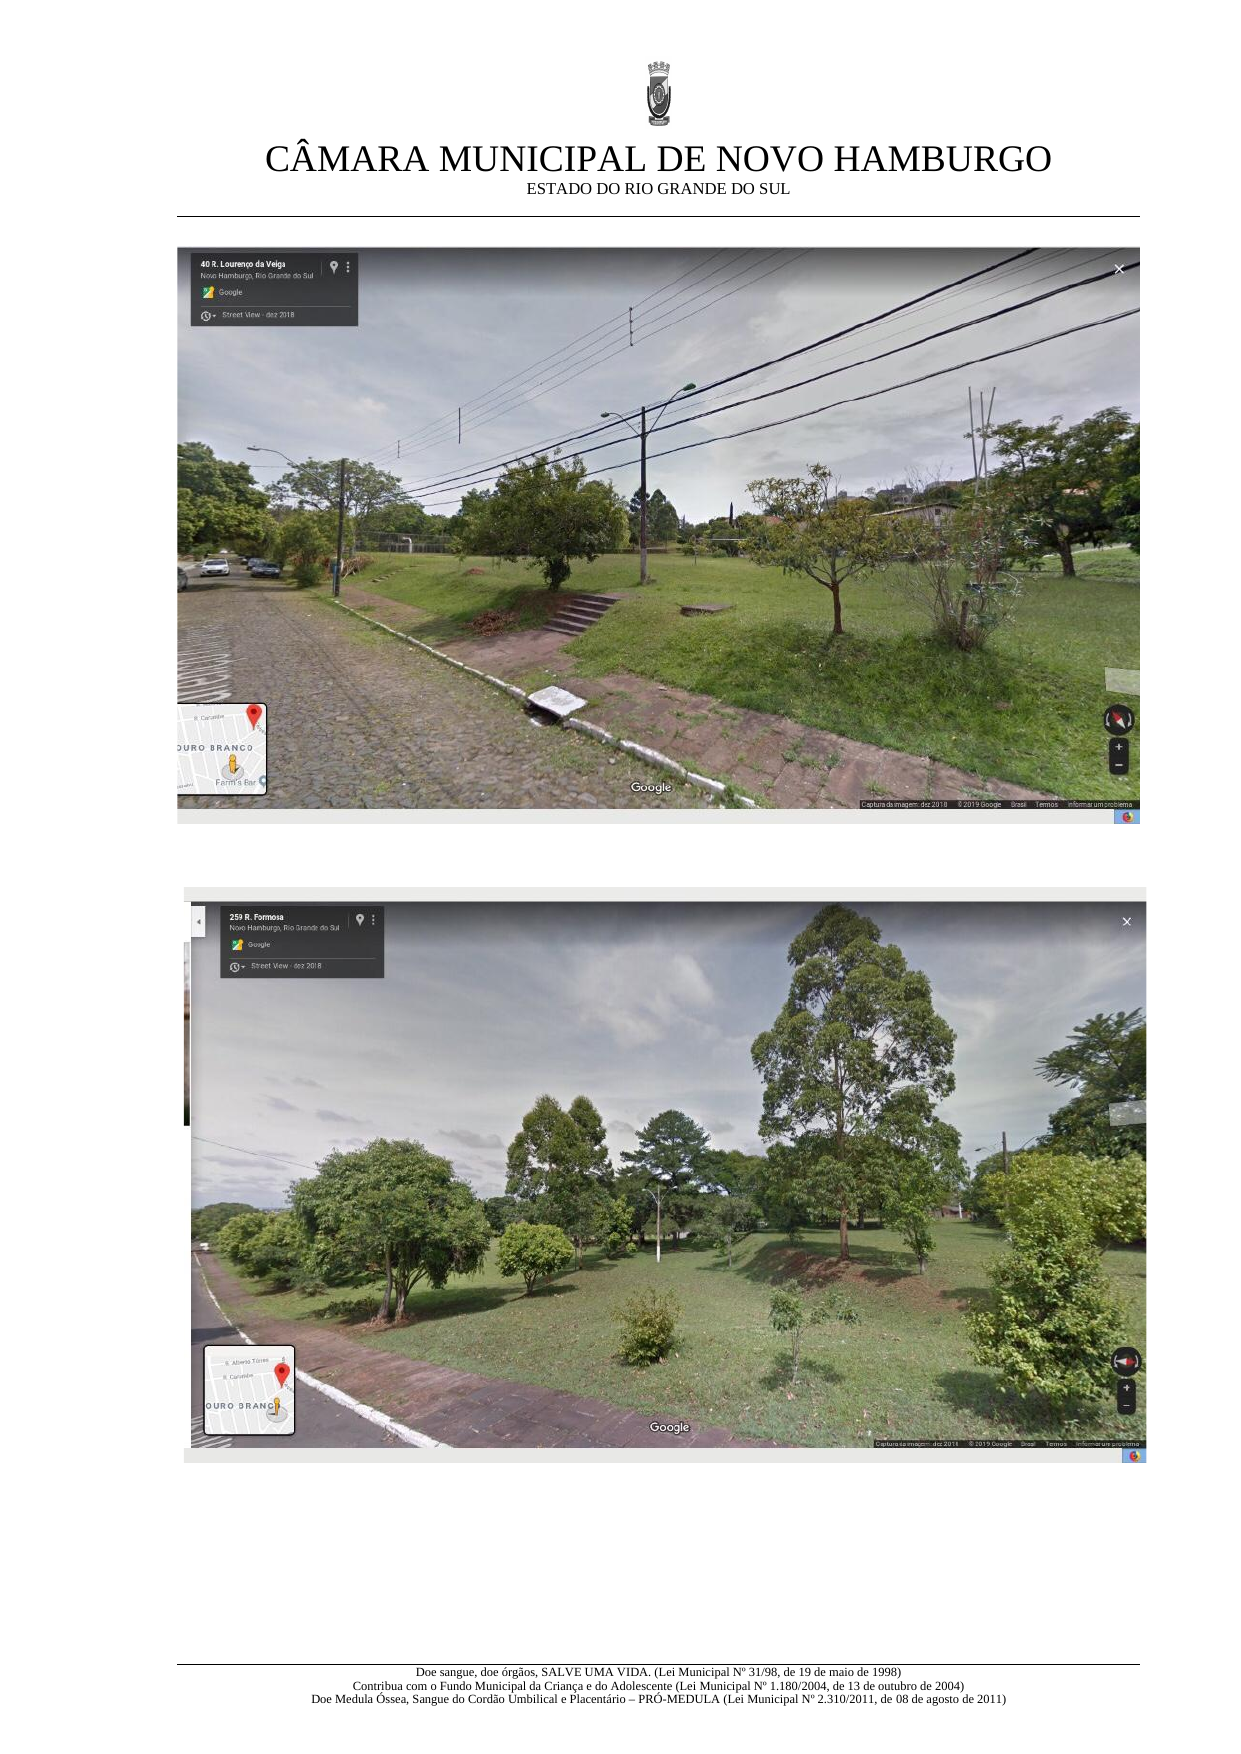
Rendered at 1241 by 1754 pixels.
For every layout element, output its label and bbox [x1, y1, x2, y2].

picture [183, 887, 1147, 1463]
picture [177, 246, 1140, 824]
